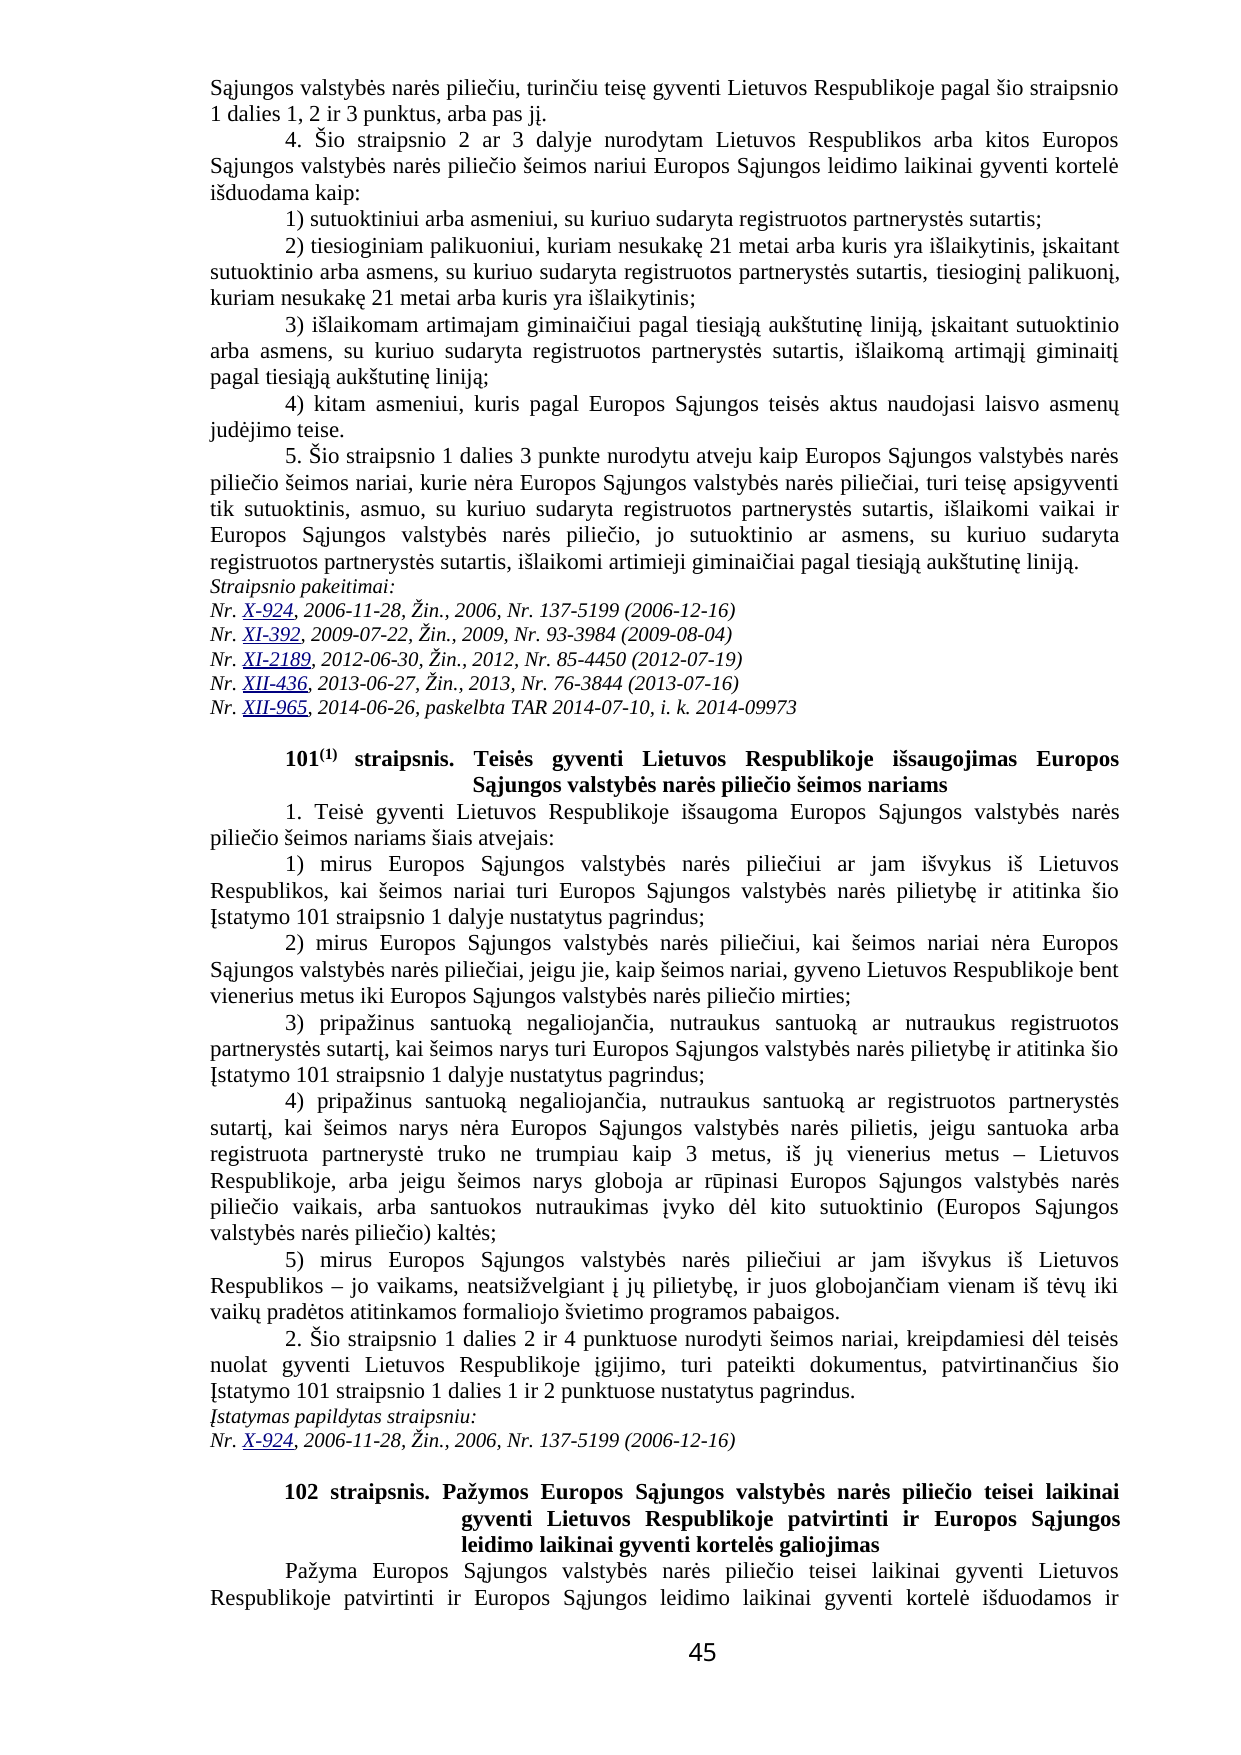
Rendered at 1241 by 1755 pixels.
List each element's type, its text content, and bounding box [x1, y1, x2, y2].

text Sąjungos valstybės narės piliečiu, turinčiu teisę gyventi Lietuvos Respublikoje pagal šio straipsnio 1 dalies 1, 2 ir 3 punktus, arba pas jį. [210, 73, 1120, 126]
text Straipsnio pakeitimai: [210, 574, 1120, 598]
text Nr. X-924, 2006-11-28, Žin., 2006, Nr. 137-5199 (2006-12-16) [210, 598, 1120, 622]
text Nr. X-924, 2006-11-28, Žin., 2006, Nr. 137-5199 (2006-12-16) [210, 1428, 1120, 1452]
text 102 straipsnis. Pažymos Europos Sąjungos valstybės narės piliečio teisei laikinai gyventi Lietuvos Respublikoje patvirtinti ir Europos Sąjungos leidimo laikinai gyventi kortelės galiojimas [284, 1478, 1120, 1557]
text Nr. XII-965, 2014-06-26, paskelbta TAR 2014-07-10, i. k. 2014-09973 [210, 694, 1120, 719]
text Įstatymas papildytas straipsniu: [210, 1404, 1120, 1428]
text Nr. XI-2189, 2012-06-30, Žin., 2012, Nr. 85-4450 (2012-07-19) [210, 646, 1120, 671]
text 2. Šio straipsnio 1 dalies 2 ir 4 punktuose nurodyti šeimos nariai, kreipdamiesi dėl teisės nuolat gyventi Lietuvos Respublikoje įgijimo, turi pateikti dokumentus, patvirtinančius šio Įstatymo 101 straipsnio 1 dalies 1 ir 2 punktuose nustatytus pagrindus. [210, 1325, 1120, 1404]
text 1) mirus Europos Sąjungos valstybės narės piliečiui ar jam išvykus iš Lietuvos Respublikos, kai šeimos nariai turi Europos Sąjungos valstybės narės pilietybę ir atitinka šio Įstatymo 101 straipsnio 1 dalyje nustatytus pagrindus; [210, 850, 1120, 929]
text 4) pripažinus santuoką negaliojančia, nutraukus santuoką ar registruotos partnerystės sutartį, kai šeimos narys nėra Europos Sąjungos valstybės narės pilietis, jeigu santuoka arba registruota partnerystė truko ne trumpiau kaip 3 metus, iš jų vienerius metus – Lietuvos Respublikoje, arba jeigu šeimos narys globoja ar rūpinasi Europos Sąjungos valstybės narės piliečio vaikais, arba santuokos nutraukimas įvyko dėl kito sutuoktinio (Europos Sąjungos valstybės narės piliečio) kaltės; [210, 1088, 1120, 1246]
text 4. Šio straipsnio 2 ar 3 dalyje nurodytam Lietuvos Respublikos arba kitos Europos Sąjungos valstybės narės piliečio šeimos nariui Europos Sąjungos leidimo laikinai gyventi kortelė išduodama kaip: [210, 126, 1120, 205]
text 4) kitam asmeniui, kuris pagal Europos Sąjungos teisės aktus naudojasi laisvo asmenų judėjimo teise. [210, 390, 1120, 442]
text 2) mirus Europos Sąjungos valstybės narės piliečiui, kai šeimos nariai nėra Europos Sąjungos valstybės narės piliečiai, jeigu jie, kaip šeimos nariai, gyveno Lietuvos Respublikoje bent vienerius metus iki Europos Sąjungos valstybės narės piliečio mirties; [210, 929, 1120, 1008]
text Nr. XII-436, 2013-06-27, Žin., 2013, Nr. 76-3844 (2013-07-16) [210, 671, 1120, 694]
text 101(1) straipsnis. Teisės gyventi Lietuvos Respublikoje išsaugojimas Europos Sąjungos valstybės narės piliečio šeimos nariams [285, 745, 1120, 798]
text 2) tiesioginiam palikuoniui, kuriam nesukakę 21 metai arba kuris yra išlaikytinis, įskaitant sutuoktinio arba asmens, su kuriuo sudaryta registruotos partnerystės sutartis, tiesioginį palikuonį, kuriam nesukakę 21 metai arba kuris yra išlaikytinis; [210, 232, 1120, 311]
text 5) mirus Europos Sąjungos valstybės narės piliečiui ar jam išvykus iš Lietuvos Respublikos – jo vaikams, neatsižvelgiant į jų pilietybę, ir juos globojančiam vienam iš tėvų iki vaikų pradėtos atitinkamos formaliojo švietimo programos pabaigos. [210, 1246, 1120, 1325]
text 1) sutuoktiniui arba asmeniui, su kuriuo sudaryta registruotos partnerystės sutartis; [210, 205, 1120, 232]
text 3) pripažinus santuoką negaliojančia, nutraukus santuoką ar nutraukus registruotos partnerystės sutartį, kai šeimos narys turi Europos Sąjungos valstybės narės pilietybę ir atitinka šio Įstatymo 101 straipsnio 1 dalyje nustatytus pagrindus; [210, 1008, 1120, 1088]
text Nr. XI-392, 2009-07-22, Žin., 2009, Nr. 93-3984 (2009-08-04) [210, 622, 1120, 646]
text 3) išlaikomam artimajam giminaičiui pagal tiesiąją aukštutinę liniją, įskaitant sutuoktinio arba asmens, su kuriuo sudaryta registruotos partnerystės sutartis, išlaikomą artimąjį giminaitį pagal tiesiąją aukštutinę liniją; [210, 311, 1120, 390]
text 5. Šio straipsnio 1 dalies 3 punkte nurodytu atveju kaip Europos Sąjungos valstybės narės piliečio šeimos nariai, kurie nėra Europos Sąjungos valstybės narės piliečiai, turi teisę apsigyventi tik sutuoktinis, asmuo, su kuriuo sudaryta registruotos partnerystės sutartis, išlaikomi vaikai ir Europos Sąjungos valstybės narės piliečio, jo sutuoktinio ar asmens, su kuriuo sudaryta registruotos partnerystės sutartis, išlaikomi artimieji giminaičiai pagal tiesiąją aukštutinę liniją. [210, 442, 1120, 574]
text Pažyma Europos Sąjungos valstybės narės piliečio teisei laikinai gyventi Lietuvos Respublikoje patvirtinti ir Europos Sąjungos leidimo laikinai gyventi kortelė išduodamos ir [210, 1557, 1120, 1610]
text 1. Teisė gyventi Lietuvos Respublikoje išsaugoma Europos Sąjungos valstybės narės piliečio šeimos nariams šiais atvejais: [210, 798, 1120, 850]
